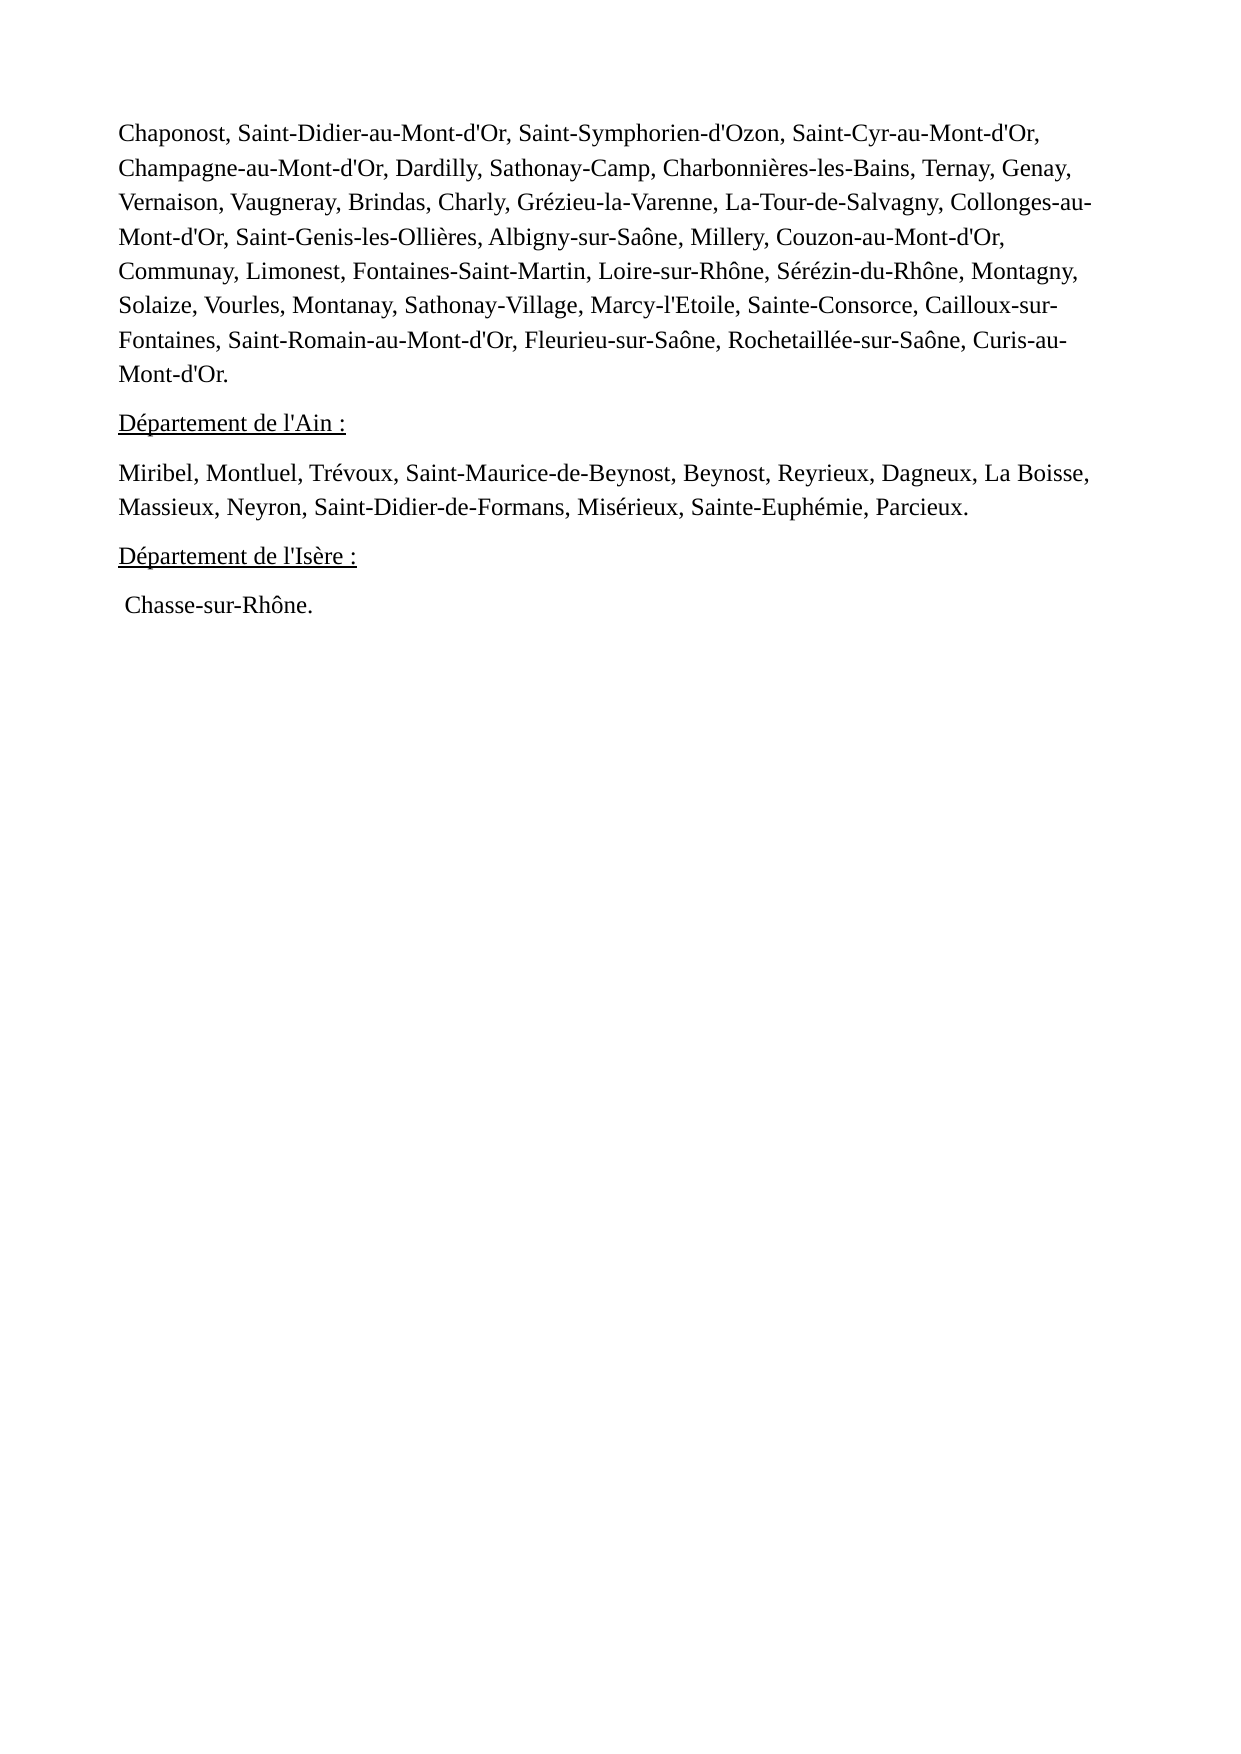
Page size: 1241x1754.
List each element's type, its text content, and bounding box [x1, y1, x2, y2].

text Département de l'Isère : [118, 541, 1122, 570]
text Miribel, Montluel, Trévoux, Saint-Maurice-de-Beynost, Beynost, Reyrieux, Dagneux, La Boisse, Massieux, Neyron, Saint-Didier-de-Formans, Misérieux, Sainte-Euphémie, Parcieux. [118, 458, 1122, 521]
text Département de l'Ain : [118, 408, 1122, 437]
text Chasse-sur-Rhône. [118, 590, 1122, 619]
text Chaponost, Saint-Didier-au-Mont-d'Or, Saint-Symphorien-d'Ozon, Saint-Cyr-au-Mont-d'Or, Champagne-au-Mont-d'Or, Dardilly, Sathonay-Camp, Charbonnières-les-Bains, Ternay, Genay, Vernaison, Vaugneray, Brindas, Charly, Grézieu-la-Varenne, La-Tour-de-Salvagny, Collonges-au-Mont-d'Or, Saint-Genis-les-Ollières, Albigny-sur-Saône, Millery, Couzon-au-Mont-d'Or, Communay, Limonest, Fontaines-Saint-Martin, Loire-sur-Rhône, Sérézin-du-Rhône, Montagny, Solaize, Vourles, Montanay, Sathonay-Village, Marcy-l'Etoile, Sainte-Consorce, Cailloux-sur-Fontaines, Saint-Romain-au-Mont-d'Or, Fleurieu-sur-Saône, Rochetaillée-sur-Saône, Curis-au-Mont-d'Or. [118, 118, 1122, 388]
